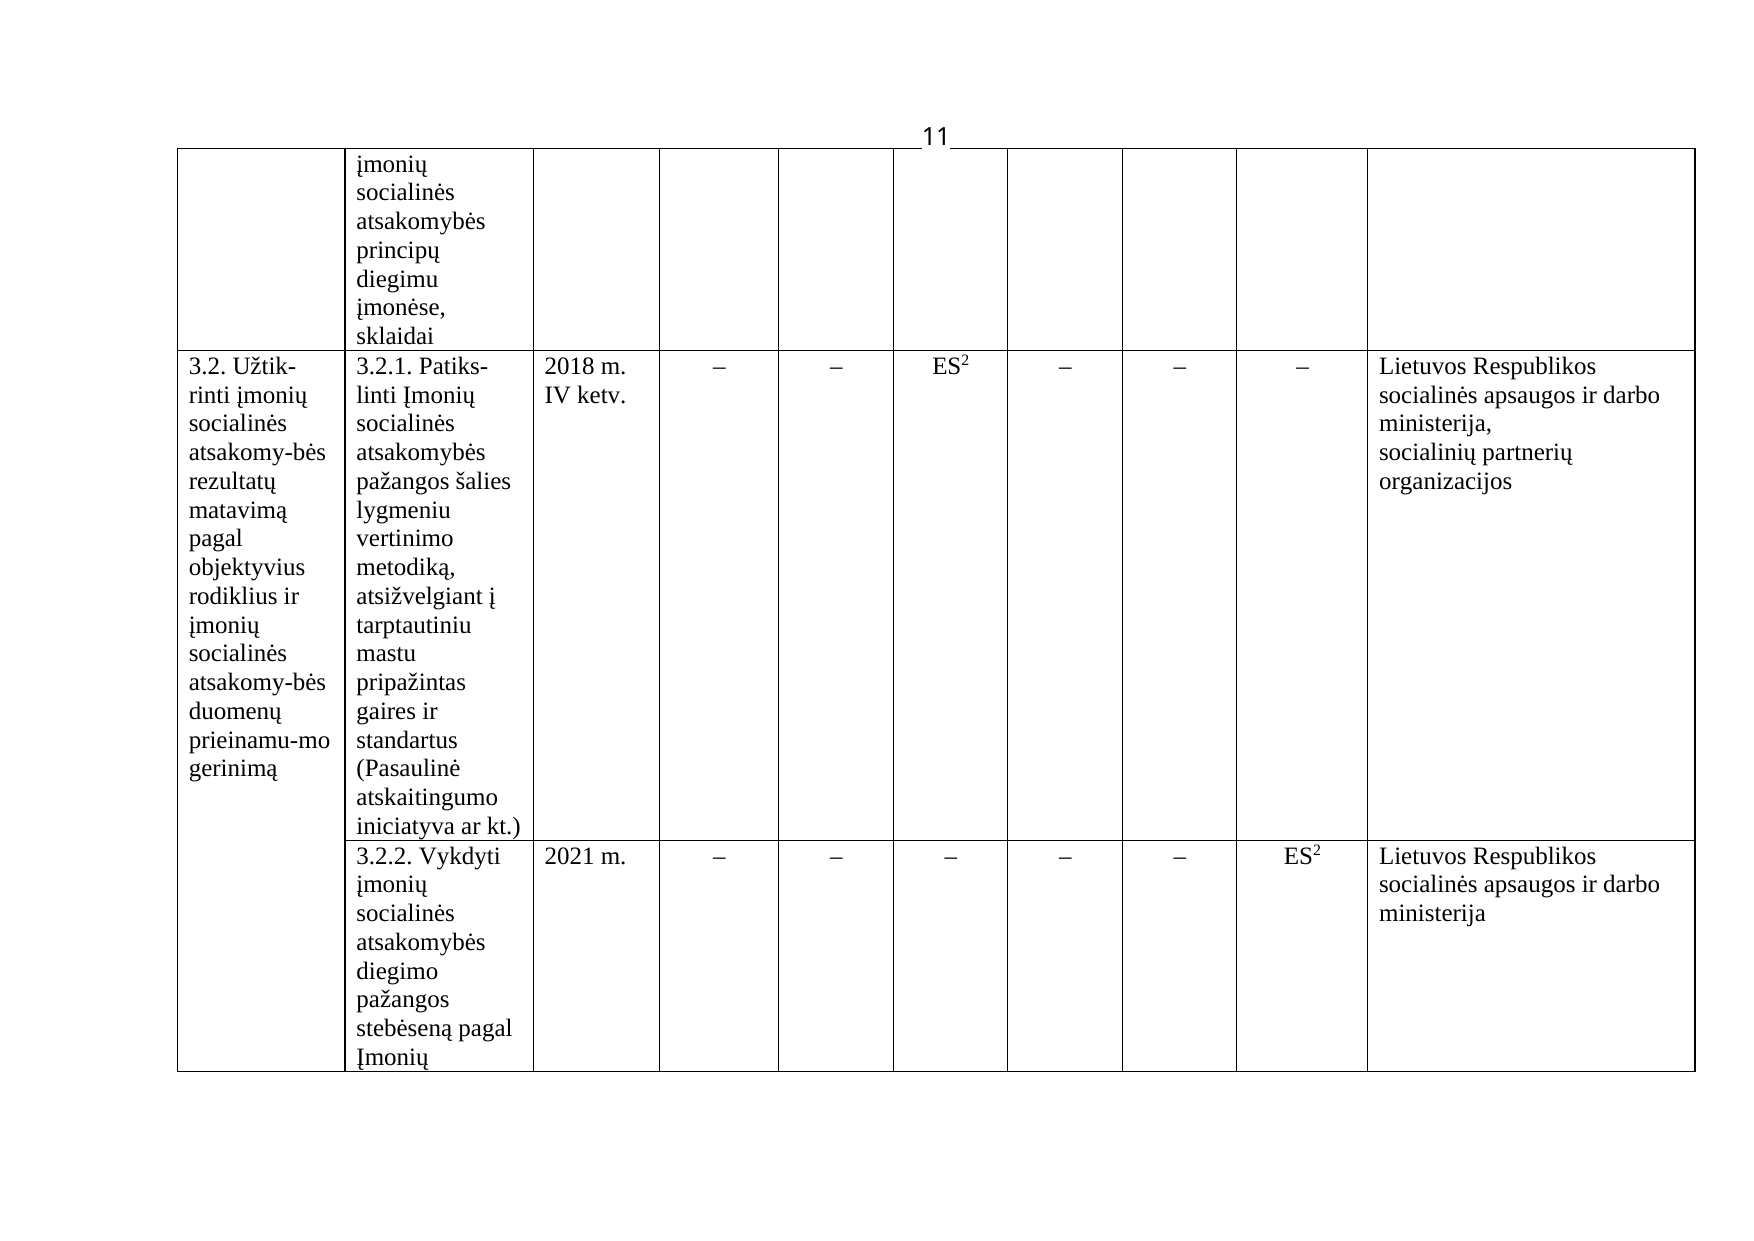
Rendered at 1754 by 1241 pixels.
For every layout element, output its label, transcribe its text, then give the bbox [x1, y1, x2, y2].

table_cell įmonių socialinės atsakomybės principų diegimu įmonėse, sklaidai [346, 149, 533, 350]
table_cell – [1123, 841, 1236, 1071]
table_cell – [779, 351, 893, 840]
table_cell [534, 149, 659, 350]
table_cell 2021 m. [534, 841, 659, 1071]
table_cell – [660, 351, 778, 840]
table_cell ES2 [1237, 841, 1367, 1071]
table_cell Lietuvos Respublikos socialinės apsaugos ir darbo ministerija, socialinių partnerių organizacijos [1368, 351, 1694, 840]
table_cell [1123, 149, 1236, 350]
table_cell Lietuvos Respublikos socialinės apsaugos ir darbo ministerija [1368, 841, 1694, 1071]
table_cell [1008, 149, 1122, 350]
table_cell – [894, 841, 1007, 1071]
table_cell 3.2.1. Patiks-linti Įmonių socialinės atsakomybės pažangos šalies lygmeniu vertinimo metodiką, atsižvelgiant į tarptautiniu mastu pripažintas gaires ir standartus (Pasaulinė atskaitingumo iniciatyva ar kt.) [346, 351, 533, 840]
table_cell – [1237, 351, 1367, 840]
table_cell ES2 [894, 351, 1007, 840]
table_cell [660, 149, 778, 350]
table_cell – [779, 841, 893, 1071]
table_cell [1368, 149, 1694, 350]
table_cell 3.2. Užtik-rinti įmonių socialinės atsakomy-bės rezultatų matavimą pagal objektyvius rodiklius ir įmonių socialinės atsakomy-bės duomenų prieinamu-mo gerinimą [178, 351, 344, 1071]
table_cell – [660, 841, 778, 1071]
table_cell 3.2.2. Vykdyti įmonių socialinės atsakomybės diegimo pažangos stebėseną pagal Įmonių [346, 841, 533, 1071]
table_cell – [1123, 351, 1236, 840]
table_cell – [1008, 351, 1122, 840]
table_cell [779, 149, 893, 350]
table_cell 2018 m. IV ketv. [534, 351, 659, 840]
table_cell – [1008, 841, 1122, 1071]
table_cell [178, 149, 344, 350]
table_cell [1237, 149, 1367, 350]
table_cell [894, 149, 1007, 350]
